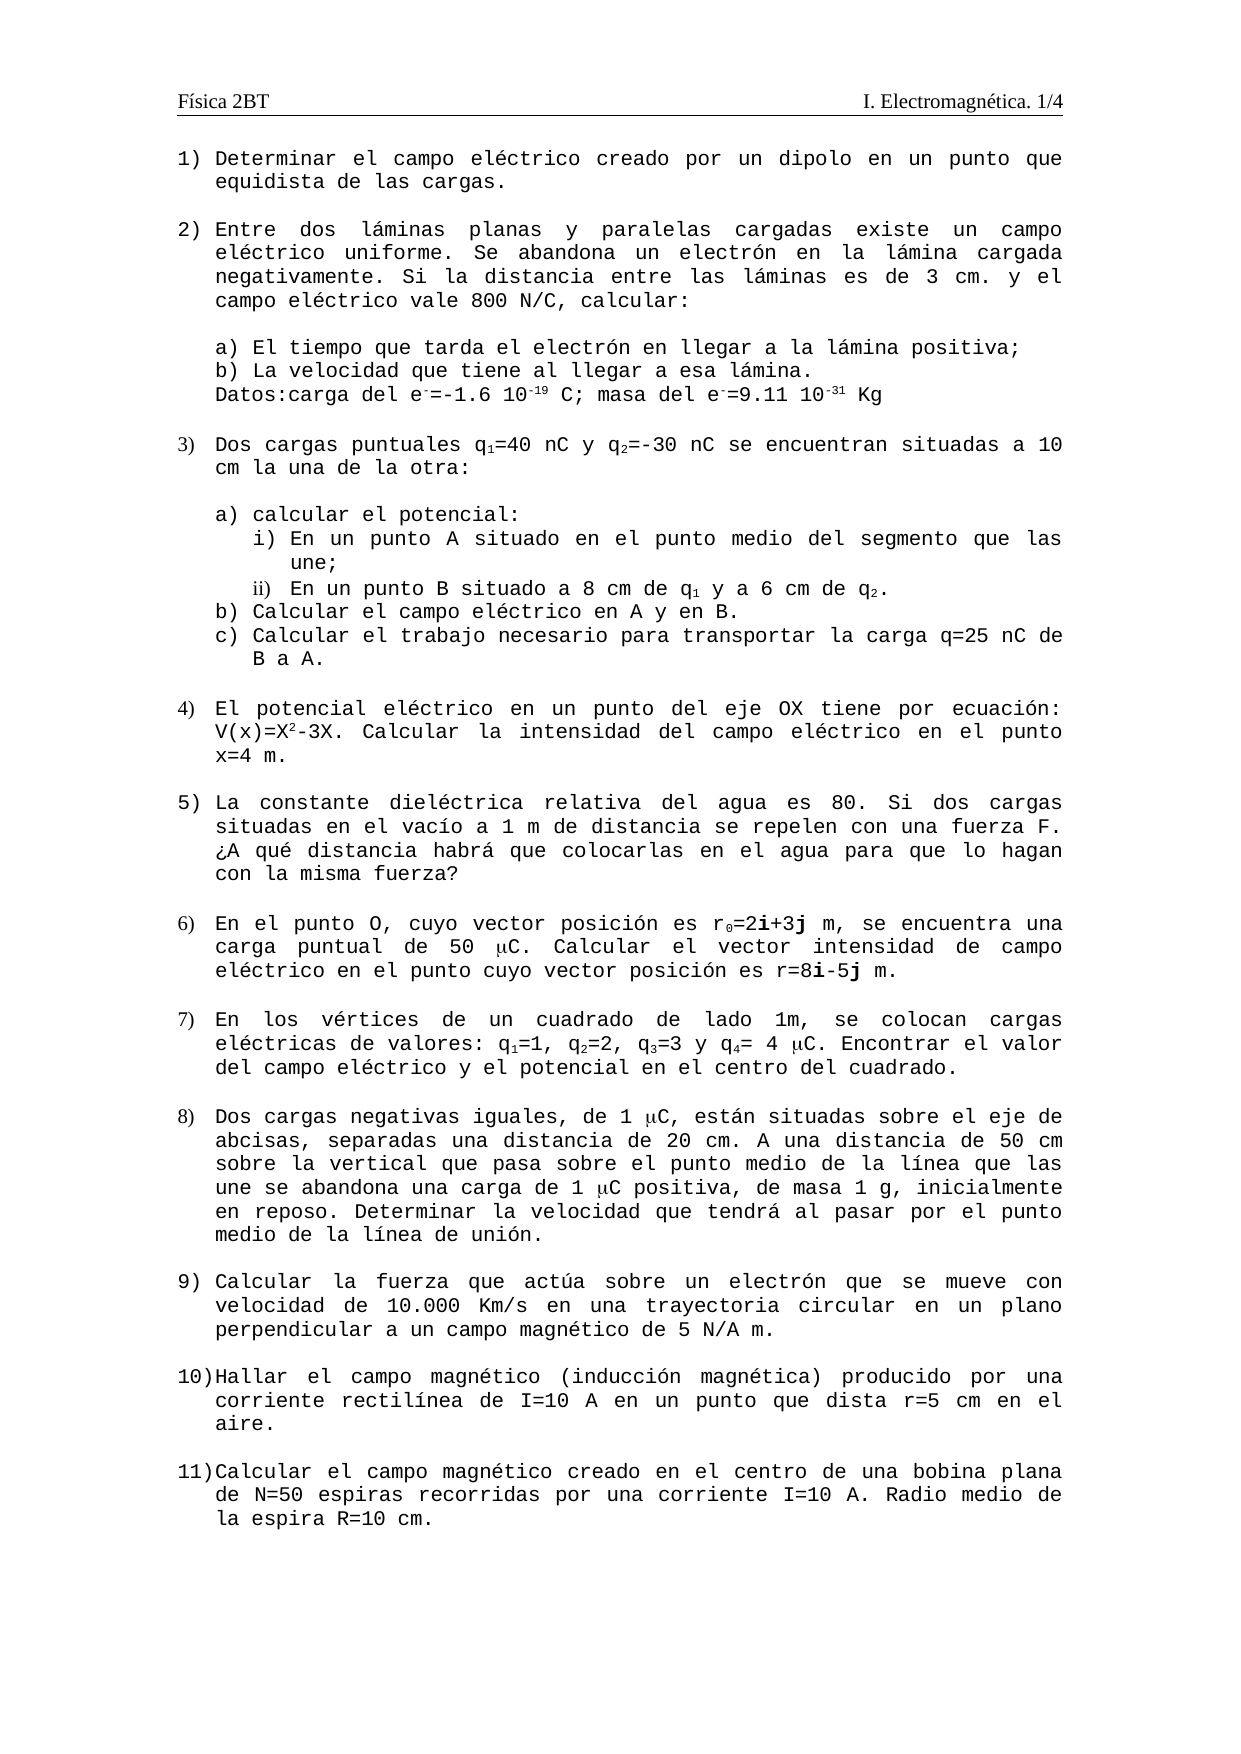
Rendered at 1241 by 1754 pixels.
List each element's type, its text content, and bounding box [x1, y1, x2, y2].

list En un punto B situado a 8 cm de q1 y a 6 cm de q2. [252, 575, 1063, 601]
list Calcular la fuerza que actúa sobre un electrón que se mueve con velocidad de 10.000 Km/s en una trayectoria circular en un plano perpendicular a un campo magnético de 5 N/A m. [177, 1272, 1063, 1342]
list Dos cargas negativas iguales, de 1 C, están situadas sobre el eje de abcisas, separadas una distancia de 20 cm. A una dis­tancia de 50 cm sobre la vertical que pasa sobre el punto medio de la línea que las une se abandona una carga de 1 C positiva, de masa 1 g, inicialmente en reposo. Determinar la velocidad que tendrá al pasar por el punto medio de la línea de unión. [177, 1104, 1063, 1248]
list Hallar el campo magnético (inducción magnética) producido por una corriente rectilínea de I=10 A en un punto que dista r=5 cm en el aire. [177, 1366, 1063, 1437]
list calcular el potencial: [215, 504, 1063, 528]
list Calcular el campo magnético creado en el centro de una bobina plana de N=50 espiras recorridas por una corriente I=10 A. Radio medio de la espira R=10 cm. [177, 1461, 1063, 1532]
list Entre dos láminas planas y paralelas cargadas existe un campo eléctrico uni­forme. Se abandona un electrón en la lámina cargada negativamente. Si la distancia entre las láminas es de 3 cm. y el campo eléctrico vale 800 N/C, cal­cular: [177, 219, 1063, 313]
list La velo­cidad que tiene al llegar a esa lámi­na. [215, 361, 1063, 384]
list En un punto A situado en el punto medio del segmento que las une; [252, 528, 1063, 575]
list El t­iempo que tarda el electrón en llegar a la lá­mina positi­va; [215, 337, 1063, 361]
list El potencial eléctrico en un punto del eje OX tiene por ecuación: V(x)=­X2-3X. Calcular la intensidad del campo eléctrico en el punto x=4 m. [177, 696, 1063, 769]
list Determinar el campo eléctrico creado por un dipolo en un punto que equidista de las cargas. [177, 148, 1063, 195]
list Calcular el trabajo necesario para transportar la carga q=25 nC de B a A. [215, 625, 1063, 672]
list Calcular el campo eléctrico en A y en B. [215, 601, 1063, 625]
text Datos:carga del e-=-1.6 10-19 C; masa del e-=9.11 10-31 Kg [215, 384, 1063, 408]
list La constante dieléctrica relativa del agua es 80. Si dos cargas situadas en el vacío a 1 m de distancia se repelen con una fuerza F. ¿A qué distancia habrá que colocarlas en el agua para que lo hagan con la misma fuerza? [177, 792, 1063, 887]
list Dos cargas puntuales q1=40 nC y q2=-30 nC se encuentran situa­das a 10 cm la una de la otra: [177, 431, 1063, 481]
list En el punto O, cuyo vector posición es r0=2i+3j m, se en­cuentra una carga puntual de 50 C. Calcular el vector intensidad de campo eléctrico en el punto cuyo vector posición es r=8i-5j m. [177, 911, 1063, 984]
list En los vértices de un cuadrado de lado 1m, se colocan cargas eléctricas de valores: q1=1, q2=2, q3=3 y q4= 4 C. Encontrar el valor del campo eléctrico y el potencial en el centro del cuadrado. [177, 1007, 1063, 1080]
